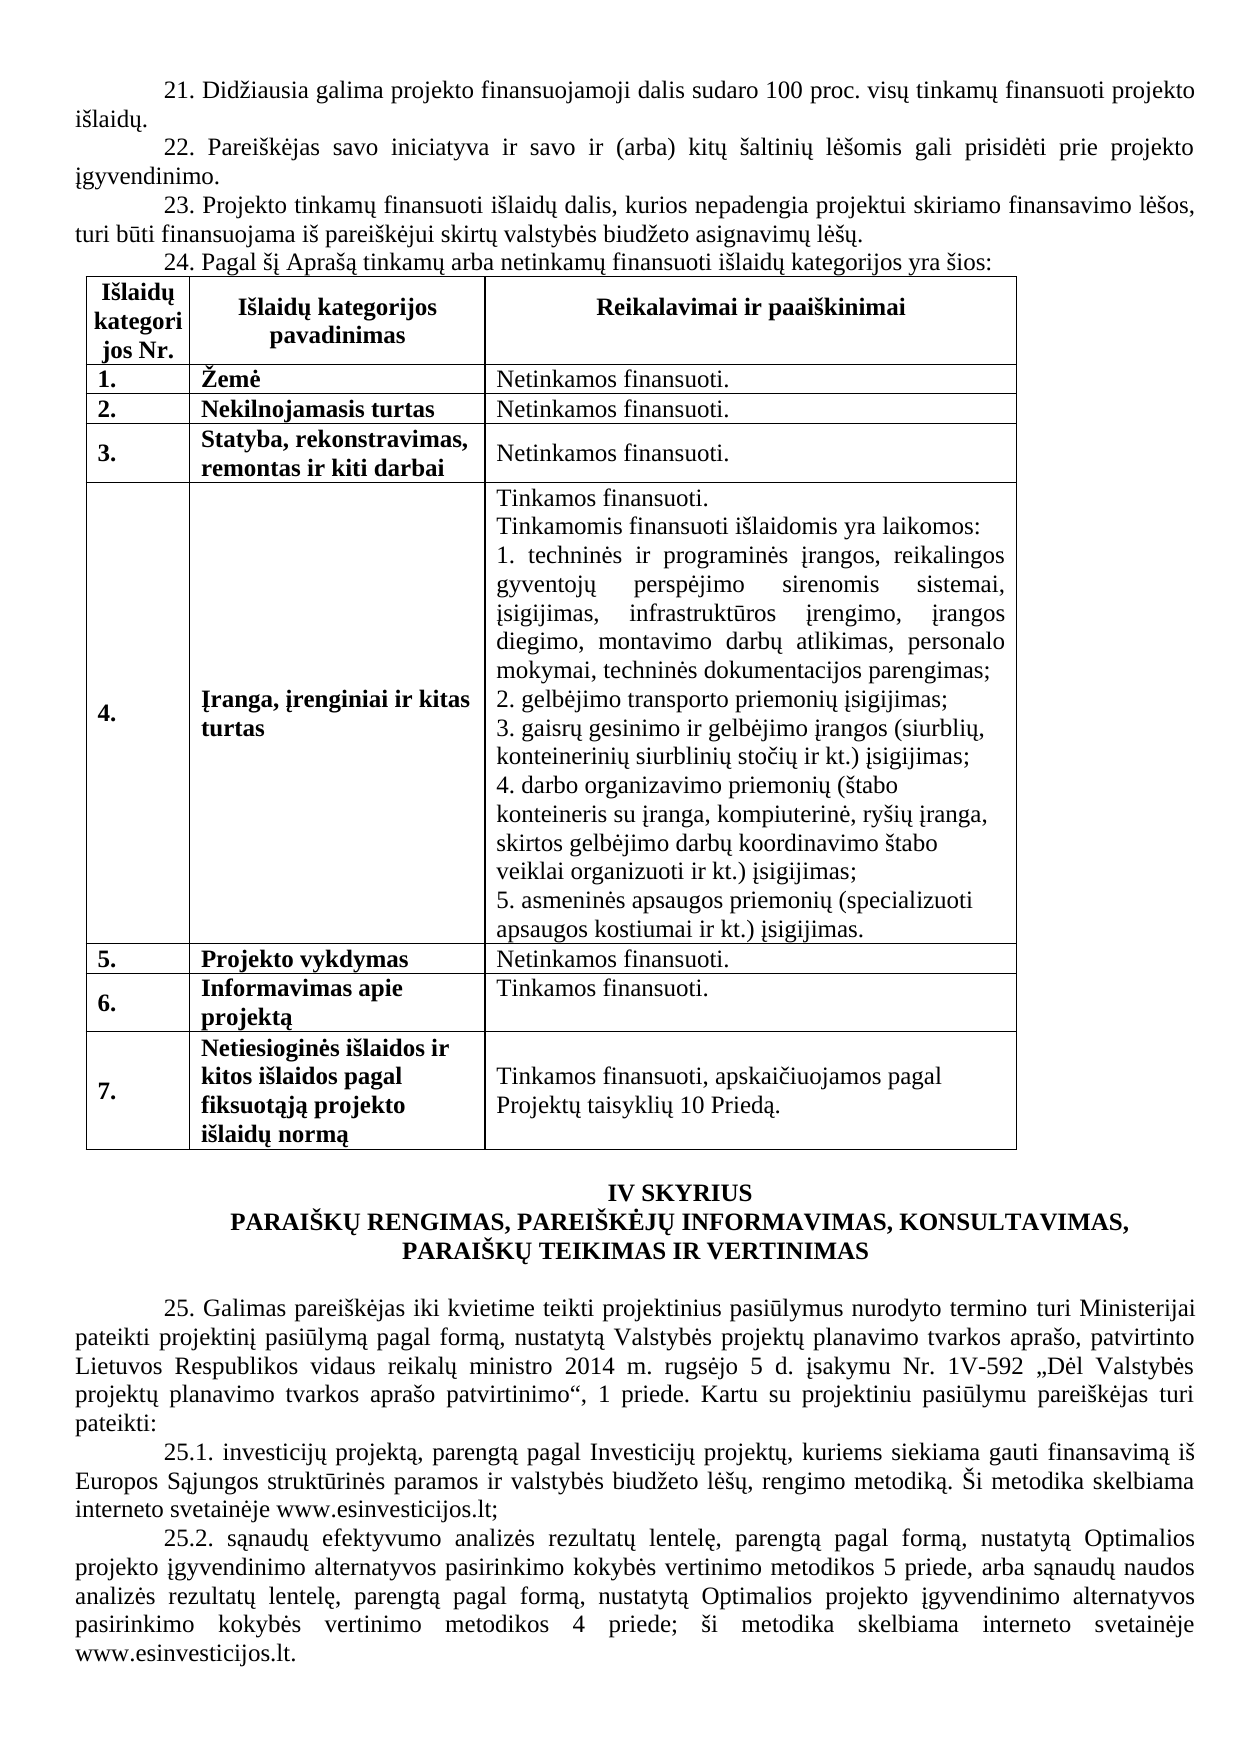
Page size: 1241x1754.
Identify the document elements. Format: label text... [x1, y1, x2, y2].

table_cell Nekilnojamasis turtas [190, 394, 484, 423]
table_cell Netinkamos finansuoti. [486, 424, 1016, 482]
table_cell Informavimas apie projektą [190, 974, 484, 1031]
table_cell Įranga, įrenginiai ir kitas turtas [190, 483, 484, 943]
table_cell 3. [87, 424, 189, 482]
table_cell Netinkamos finansuoti. [486, 394, 1016, 423]
text 25.2. sąnaudų efektyvumo analizės rezultatų lentelę, parengtą pagal formą, nustatytą Optimalios projekto įgyvendinimo alternatyvos pasirinkimo kokybės vertinimo metodikos 5 priede, arba sąnaudų naudos analizės rezultatų lentelę, parengtą pagal formą, nustatytą Optimalios projekto įgyvendinimo alternatyvos pasirinkimo kokybės vertinimo metodikos 4 priede; ši metodika skelbiama interneto svetainėje www.esinvesticijos.lt. [75, 1523, 1196, 1667]
table_header Išlaidų kategorijos Nr. [87, 277, 189, 363]
table_cell Netiesioginės išlaidos ir kitos išlaidos pagal fiksuotąją projekto išlaidų normą [190, 1032, 484, 1148]
text 25.1. investicijų projektą, parengtą pagal Investicijų projektų, kuriems siekiama gauti finansavimą iš Europos Sąjungos struktūrinės paramos ir valstybės biudžeto lėšų, rengimo metodiką. Ši metodika skelbiama interneto svetainėje www.esinvesticijos.lt; [75, 1437, 1196, 1523]
text 25. Galimas pareiškėjas iki kvietime teikti projektinius pasiūlymus nurodyto termino turi Ministerijai pateikti projektinį pasiūlymą pagal formą, nustatytą Valstybės projektų planavimo tvarkos aprašo, patvirtinto Lietuvos Respublikos vidaus reikalų ministro 2014 m. rugsėjo 5 d. įsakymu Nr. 1V-592 „Dėl Valstybės projektų planavimo tvarkos aprašo patvirtinimo“, 1 priede. Kartu su projektiniu pasiūlymu pareiškėjas turi pateikti: [75, 1293, 1196, 1437]
table_cell Netinkamos finansuoti. [486, 944, 1016, 972]
text 23. Projekto tinkamų finansuoti išlaidų dalis, kurios nepadengia projektui skiriamo finansavimo lėšos, turi būti finansuojama iš pareiškėjui skirtų valstybės biudžeto asignavimų lėšų. [75, 190, 1196, 247]
table_cell 7. [87, 1032, 189, 1148]
text 21. Didžiausia galima projekto finansuojamoji dalis sudaro 100 proc. visų tinkamų finansuoti projekto išlaidų. [75, 75, 1196, 132]
table_cell 2. [87, 394, 189, 423]
table_cell Projekto vykdymas [190, 944, 484, 972]
table_header Išlaidų kategorijos pavadinimas [190, 277, 484, 363]
table_cell Žemė [190, 365, 484, 393]
table_cell Statyba, rekonstravimas, remontas ir kiti darbai [190, 424, 484, 482]
table_cell 6. [87, 974, 189, 1031]
text 24. Pagal šį Aprašą tinkamų arba netinkamų finansuoti išlaidų kategorijos yra šios: [75, 247, 1196, 276]
table_cell Tinkamos finansuoti. [486, 974, 1016, 1031]
table_header Reikalavimai ir paaiškinimai [486, 277, 1016, 363]
table_cell 1. [87, 365, 189, 393]
text 22. Pareiškėjas savo iniciatyva ir savo ir (arba) kitų šaltinių lėšomis gali prisidėti prie projekto įgyvendinimo. [75, 132, 1196, 190]
table_cell Netinkamos finansuoti. [486, 365, 1016, 393]
text PARAIŠKŲ RENGIMAS, PAREIŠKĖJŲ INFORMAVIMAS, KONSULTAVIMAS, PARAIŠKŲ TEIKIMAS IR VERTINIMAS [75, 1207, 1196, 1264]
table_cell Tinkamos finansuoti, apskaičiuojamos pagal Projektų taisyklių 10 Priedą. [486, 1032, 1016, 1148]
text IV SKYRIUS [75, 1178, 1196, 1207]
table_cell Tinkamos finansuoti. Tinkamomis finansuoti išlaidomis yra laikomos: 1. techninės ir programinės įrangos, reikalingos gyventojų perspėjimo sirenomis sistemai, įsigijimas, infrastruktūros įrengimo, įrangos diegimo, montavimo darbų atlikimas, personalo mokymai, techninės dokumentacijos parengimas; 2. gelbėjimo transporto priemonių įsigijimas; 3. gaisrų gesinimo ir gelbėjimo įrangos (siurblių, konteinerinių siurblinių stočių ir kt.) įsigijimas; 4. darbo organizavimo priemonių (štabo konteineris su įranga, kompiuterinė, ryšių įranga, skirtos gelbėjimo darbų koordinavimo štabo veiklai organizuoti ir kt.) įsigijimas; 5. asmeninės apsaugos priemonių (specializuoti apsaugos kostiumai ir kt.) įsigijimas. [486, 483, 1016, 943]
table_cell 4. [87, 483, 189, 943]
table_cell 5. [87, 944, 189, 972]
